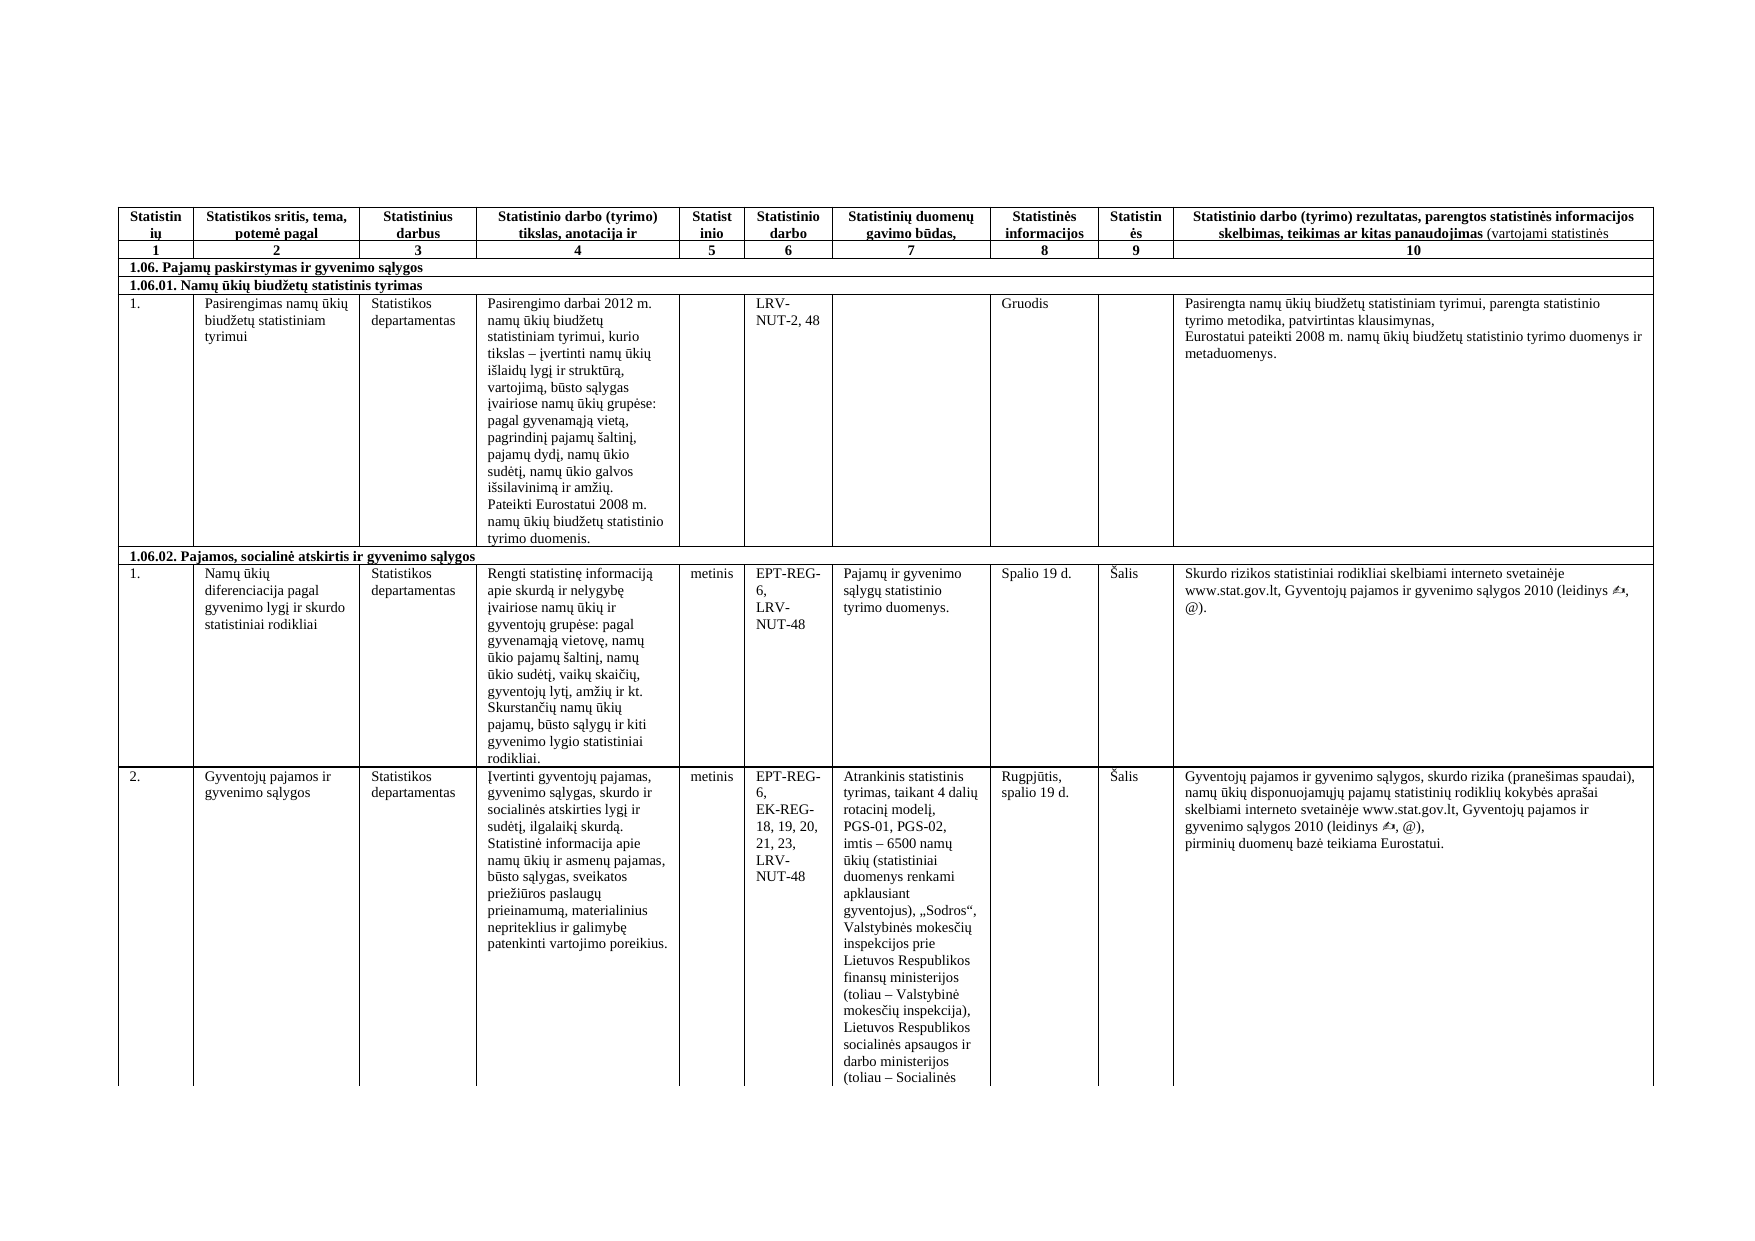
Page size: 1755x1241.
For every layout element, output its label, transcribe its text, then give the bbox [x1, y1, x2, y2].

table_cell Statistikos departamentas [360, 565, 476, 766]
table_header Statistinius darbus (tyrimus) vykdančios institucijos [360, 208, 476, 240]
table_cell EPT-REG-6, LRV-NUT-48 [745, 565, 832, 766]
table_cell [833, 295, 990, 546]
table_header Statistinės informacijos pateikimo vartotojams laikas [991, 208, 1098, 240]
table_cell Statistikos departamentas [360, 768, 476, 1086]
table_cell Rugpjūtis, spalio 19 d. [991, 768, 1098, 1086]
table_cell Atrankinis statistinis tyrimas, taikant 4 dalių rotacinį modelį, PGS-01, PGS-02, imtis – 6500 namų ūkių (statistiniai duomenys renkami apklausiant gyventojus), „Sodros“, Valstybinės mokesčių inspekcijos prie Lietuvos Respublikos finansų ministerijos (toliau – Valstybinė mokesčių inspekcija), Lietuvos Respublikos socialinės apsaugos ir darbo ministerijos (toliau – Socialinės [833, 768, 990, 1086]
table_cell 3 [360, 241, 476, 258]
table_header Statistinio darbo (tyrimo) rezultatas, parengtos statistinės informacijos skelbimas, teikimas ar kitas panaudojimas (vartojami statistinės informacijos pateikimo formos sąlyginiai žymėjimai: [ | ] – spaudinys, CD – kompaktinis diskas, @ – elektroninė versija; Statistikos leidinių santrumpos: Mėnraštis – mėnesinis biuletenis „Lietuvos ekonominė ir socialinė raida“ [ | ], @, Metraštis – „Lietuvos statistikos metraštis“ ,[ | ] @, Lietuvos apskritys – metinis statistikos leidinys „Lietuvos apskritys“ [ | ], @) [1174, 208, 1653, 240]
table_header Statistinio darbo (tyrimo) teisinis pagrindas (teisės akto santrumpa ir eil. nr. teisės aktų sąraše (priedas) [745, 208, 832, 240]
table_cell 1. [119, 565, 193, 766]
table_cell 4 [477, 241, 679, 258]
table_header Statistinių darbų (tyrimų) eil. nr. potemėje [119, 208, 193, 240]
table_cell 7 [833, 241, 990, 258]
table_cell 5 [680, 241, 744, 258]
table_header Statistinės informacijos žemiausias teritorijos administracinis lygmuo [1099, 208, 1173, 240]
table_cell Pajamų ir gyvenimo sąlygų statistinio tyrimo duomenys. [833, 565, 990, 766]
table_cell Šalis [1099, 565, 1173, 766]
table_cell 9 [1099, 241, 1173, 258]
table_cell Gruodis [991, 295, 1098, 546]
table_cell 1.06.01. Namų ūkių biudžetų statistinis tyrimas [119, 277, 1653, 294]
table_cell Namų ūkių diferenciacija pagal gyvenimo lygį ir skurdo statistiniai rodikliai [194, 565, 359, 766]
table_header Statistinių duomenų gavimo būdas, šaltinis, statistinės ataskaitos formos santrumpa, statistinio tyrimo imties dydis, respondentų skaičius2 [833, 208, 990, 240]
table_cell Įvertinti gyventojų pajamas, gyvenimo sąlygas, skurdo ir socialinės atskirties lygį ir sudėtį, ilgalaikį skurdą. Statistinė informacija apie namų ūkių ir asmenų pajamas, būsto sąlygas, sveikatos priežiūros paslaugų prieinamumą, materialinius nepriteklius ir galimybę patenkinti vartojimo poreikius. [477, 768, 679, 1086]
table_cell Gyventojų pajamos ir gyvenimo sąlygos, skurdo rizika (pranešimas spaudai), namų ūkių disponuojamųjų pajamų statistinių rodiklių kokybės aprašai skelbiami interneto svetainėje www.stat.gov.lt, Gyventojų pajamos ir gyvenimo sąlygos 2010 (leidinys [ | ], @), pirminių duomenų bazė teikiama Eurostatui. [1174, 768, 1653, 1086]
table_cell 1. [119, 295, 193, 546]
table_cell Pasirengimo darbai 2012 m. namų ūkių biudžetų statistiniam tyrimui, kurio tikslas – įvertinti namų ūkių išlaidų lygį ir struktūrą, vartojimą, būsto sąlygas įvairiose namų ūkių grupėse: pagal gyvenamąją vietą, pagrindinį pajamų šaltinį, pajamų dydį, namų ūkio sudėtį, namų ūkio galvos išsilavinimą ir amžių. Pateikti Eurostatui 2008 m. namų ūkių biudžetų statistinio tyrimo duomenis. [477, 295, 679, 546]
table_cell 10 [1174, 241, 1653, 258]
table_cell Spalio 19 d. [991, 565, 1098, 766]
table_cell [1099, 295, 1173, 546]
table_cell EPT-REG-6, EK-REG-18, 19, 20, 21, 23, LRV-NUT-48 [745, 768, 832, 1086]
table_cell Gyventojų pajamos ir gyvenimo sąlygos [194, 768, 359, 1086]
table_cell 2. [119, 768, 193, 1086]
table_cell 8 [991, 241, 1098, 258]
table_header Statistinio darbo (tyrimo) periodiškumas [680, 208, 744, 240]
table_cell metinis [680, 565, 744, 766]
table_cell Statistikos departamentas [360, 295, 476, 546]
table_header Statistinio darbo (tyrimo) tikslas, anotacija ir pagrindiniai rodikliai [477, 208, 679, 240]
table_header Statistikos sritis, tema, potemė pagal reikalavimų statistikai sąvadą1 Statistinio darbo (tyrimo) pavadinimas [194, 208, 359, 240]
table_cell LRV-NUT-2, 48 [745, 295, 832, 546]
table_cell Pasirengimas namų ūkių biudžetų statistiniam tyrimui [194, 295, 359, 546]
table_cell 1.06.02. Pajamos, socialinė atskirtis ir gyvenimo sąlygos [119, 547, 1653, 564]
table_cell Pasirengta namų ūkių biudžetų statistiniam tyrimui, parengta statistinio tyrimo metodika, patvirtintas klausimynas, Eurostatui pateikti 2008 m. namų ūkių biudžetų statistinio tyrimo duomenys ir metaduomenys. [1174, 295, 1653, 546]
table_cell 2 [194, 241, 359, 258]
table_cell [680, 295, 744, 546]
table_cell Šalis [1099, 768, 1173, 1086]
table_cell Rengti statistinę informaciją apie skurdą ir nelygybę įvairiose namų ūkių ir gyventojų grupėse: pagal gyvenamąją vietovę, namų ūkio pajamų šaltinį, namų ūkio sudėtį, vaikų skaičių, gyventojų lytį, amžių ir kt. Skurstančių namų ūkių pajamų, būsto sąlygų ir kiti gyvenimo lygio statistiniai rodikliai. [477, 565, 679, 766]
table_cell 1 [119, 241, 193, 258]
table_cell 6 [745, 241, 832, 258]
table_cell metinis [680, 768, 744, 1086]
table_cell 1.06. Pajamų paskirstymas ir gyvenimo sąlygos [119, 259, 1653, 276]
table_cell Skurdo rizikos statistiniai rodikliai skelbiami interneto svetainėje www.stat.gov.lt, Gyventojų pajamos ir gyvenimo sąlygos 2010 (leidinys [ | ], @). [1174, 565, 1653, 766]
